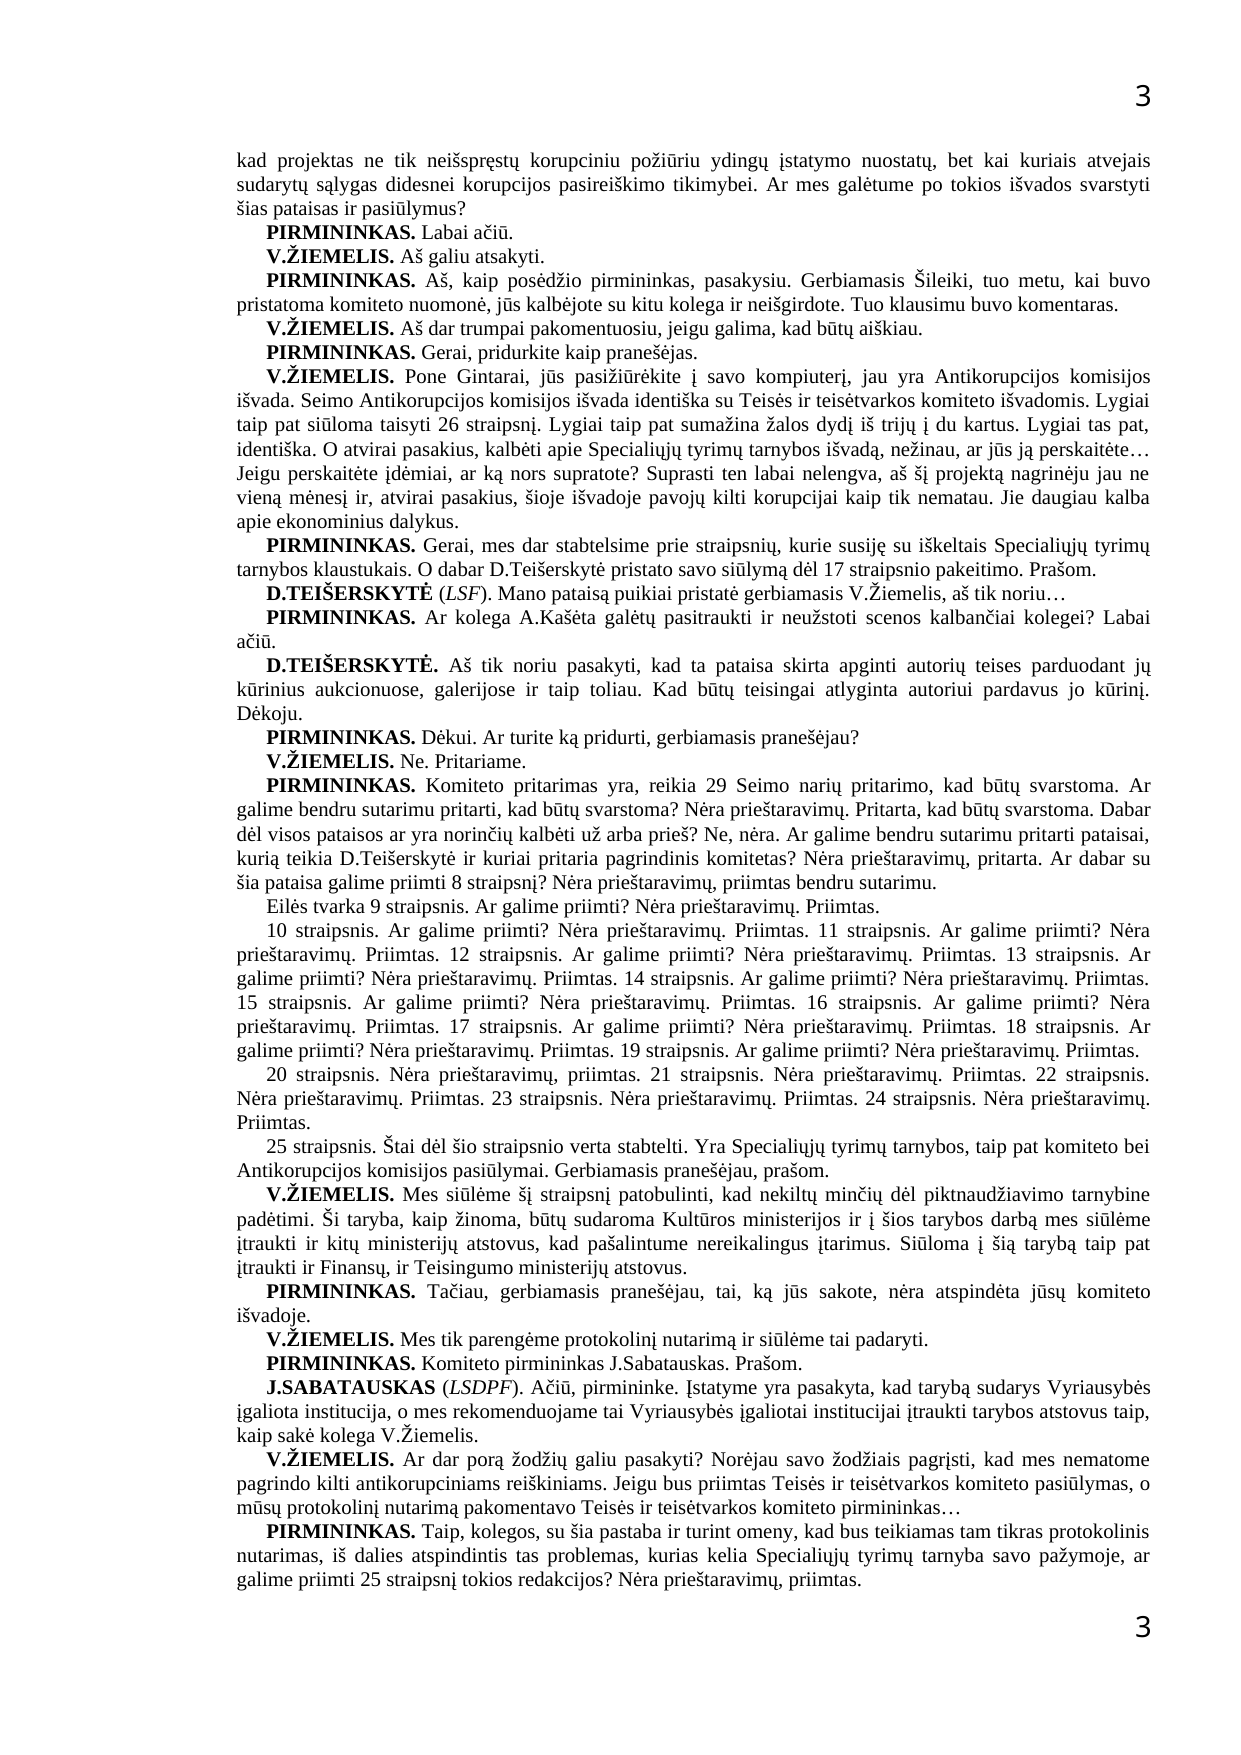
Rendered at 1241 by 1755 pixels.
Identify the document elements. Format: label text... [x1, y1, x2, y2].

text 25 straipsnis. Štai dėl šio straipsnio verta stabtelti. Yra Specialiųjų tyrimų tarnybos, taip pat komiteto bei Antikorupcijos komisijos pasiūlymai. Gerbiamasis pranešėjau, prašom. [236, 1134, 1152, 1182]
text V.ŽIEMELIS. Aš dar trumpai pakomentuosiu, jeigu galima, kad būtų aiškiau. [236, 316, 1152, 340]
text V.ŽIEMELIS. Pone Gintarai, jūs pasižiūrėkite į savo kompiuterį, jau yra Antikorupcijos komisijos išvada. Seimo Antikorupcijos komisijos išvada identiška su Teisės ir teisėtvarkos komiteto išvadomis. Lygiai taip pat siūloma taisyti 26 straipsnį. Lygiai taip pat sumažina žalos dydį iš trijų į du kartus. Lygiai tas pat, identiška. O atvirai pasakius, kalbėti apie Specialiųjų tyrimų tarnybos išvadą, nežinau, ar jūs ją perskaitėte… Jeigu perskaitėte įdėmiai, ar ką nors supratote? Suprasti ten labai nelengva, aš šį projektą nagrinėju jau ne vieną mėnesį ir, atvirai pasakius, šioje išvadoje pavojų kilti korupcijai kaip tik nematau. Jie daugiau kalba apie ekonominius dalykus. [236, 364, 1152, 533]
text D.TEIŠERSKYTĖ. Aš tik noriu pasakyti, kad ta pataisa skirta apginti autorių teises parduodant jų kūrinius aukcionuose, galerijose ir taip toliau. Kad būtų teisingai atlyginta autoriui pardavus jo kūrinį. Dėkoju. [236, 653, 1152, 725]
text PIRMININKAS. Taip, kolegos, su šia pastaba ir turint omeny, kad bus teikiamas tam tikras protokolinis nutarimas, iš dalies atspindintis tas problemas, kurias kelia Specialiųjų tyrimų tarnyba savo pažymoje, ar galime priimti 25 straipsnį tokios redakcijos? Nėra prieštaravimų, priimtas. [236, 1519, 1152, 1591]
text PIRMININKAS. Labai ačiū. [236, 220, 1152, 244]
text V.ŽIEMELIS. Mes siūlėme šį straipsnį patobulinti, kad nekiltų minčių dėl piktnaudžiavimo tarnybine padėtimi. Ši taryba, kaip žinoma, būtų sudaroma Kultūros ministerijos ir į šios tarybos darbą mes siūlėme įtraukti ir kitų ministerijų atstovus, kad pašalintume nereikalingus įtarimus. Siūloma į šią tarybą taip pat įtraukti ir Finansų, ir Teisingumo ministerijų atstovus. [236, 1182, 1152, 1279]
text 10 straipsnis. Ar galime priimti? Nėra prieštaravimų. Priimtas. 11 straipsnis. Ar galime priimti? Nėra prieštaravimų. Priimtas. 12 straipsnis. Ar galime priimti? Nėra prieštaravimų. Priimtas. 13 straipsnis. Ar galime priimti? Nėra prieštaravimų. Priimtas. 14 straipsnis. Ar galime priimti? Nėra prieštaravimų. Priimtas. 15 straipsnis. Ar galime priimti? Nėra prieštaravimų. Priimtas. 16 straipsnis. Ar galime priimti? Nėra prieštaravimų. Priimtas. 17 straipsnis. Ar galime priimti? Nėra prieštaravimų. Priimtas. 18 straipsnis. Ar galime priimti? Nėra prieštaravimų. Priimtas. 19 straipsnis. Ar galime priimti? Nėra prieštaravimų. Priimtas. [236, 918, 1152, 1062]
text 20 straipsnis. Nėra prieštaravimų, priimtas. 21 straipsnis. Nėra prieštaravimų. Priimtas. 22 straipsnis. Nėra prieštaravimų. Priimtas. 23 straipsnis. Nėra prieštaravimų. Priimtas. 24 straipsnis. Nėra prieštaravimų. Priimtas. [236, 1062, 1152, 1134]
text PIRMININKAS. Gerai, mes dar stabtelsime prie straipsnių, kurie susiję su iškeltais Specialiųjų tyrimų tarnybos klaustukais. O dabar D.Teišerskytė pristato savo siūlymą dėl 17 straipsnio pakeitimo. Prašom. [236, 533, 1152, 581]
text kad projektas ne tik neišspręstų korupciniu požiūriu ydingų įstatymo nuostatų, bet kai kuriais atvejais sudarytų sąlygas didesnei korupcijos pasireiškimo tikimybei. Ar mes galėtume po tokios išvados svarstyti šias pataisas ir pasiūlymus? [236, 148, 1152, 220]
text J.SABATAUSKAS (LSDPF). Ačiū, pirmininke. Įstatyme yra pasakyta, kad tarybą sudarys Vyriausybės įgaliota institucija, o mes rekomenduojame tai Vyriausybės įgaliotai institucijai įtraukti tarybos atstovus taip, kaip sakė kolega V.Žiemelis. [236, 1375, 1152, 1447]
text PIRMININKAS. Ar kolega A.Kašėta galėtų pasitraukti ir neužstoti scenos kalbančiai kolegei? Labai ačiū. [236, 605, 1152, 653]
text V.ŽIEMELIS. Ne. Pritariame. [236, 749, 1152, 773]
text V.ŽIEMELIS. Aš galiu atsakyti. [236, 244, 1152, 268]
text V.ŽIEMELIS. Mes tik parengėme protokolinį nutarimą ir siūlėme tai padaryti. [236, 1327, 1152, 1351]
text PIRMININKAS. Aš, kaip posėdžio pirmininkas, pasakysiu. Gerbiamasis Šileiki, tuo metu, kai buvo pristatoma komiteto nuomonė, jūs kalbėjote su kitu kolega ir neišgirdote. Tuo klausimu buvo komentaras. [236, 268, 1152, 316]
text PIRMININKAS. Komiteto pirmininkas J.Sabatauskas. Prašom. [236, 1351, 1152, 1375]
text PIRMININKAS. Komiteto pritarimas yra, reikia 29 Seimo narių pritarimo, kad būtų svarstoma. Ar galime bendru sutarimu pritarti, kad būtų svarstoma? Nėra prieštaravimų. Pritarta, kad būtų svarstoma. Dabar dėl visos pataisos ar yra norinčių kalbėti už arba prieš? Ne, nėra. Ar galime bendru sutarimu pritarti pataisai, kurią teikia D.Teišerskytė ir kuriai pritaria pagrindinis komitetas? Nėra prieštaravimų, pritarta. Ar dabar su šia pataisa galime priimti 8 straipsnį? Nėra prieštaravimų, priimtas bendru sutarimu. [236, 773, 1152, 894]
text PIRMININKAS. Dėkui. Ar turite ką pridurti, gerbiamasis pranešėjau? [236, 725, 1152, 749]
text PIRMININKAS. Tačiau, gerbiamasis pranešėjau, tai, ką jūs sakote, nėra atspindėta jūsų komiteto išvadoje. [236, 1279, 1152, 1327]
text V.ŽIEMELIS. Ar dar porą žodžių galiu pasakyti? Norėjau savo žodžiais pagrįsti, kad mes nematome pagrindo kilti antikorupciniams reiškiniams. Jeigu bus priimtas Teisės ir teisėtvarkos komiteto pasiūlymas, o mūsų protokolinį nutarimą pakomentavo Teisės ir teisėtvarkos komiteto pirmininkas… [236, 1447, 1152, 1519]
text Eilės tvarka 9 straipsnis. Ar galime priimti? Nėra prieštaravimų. Priimtas. [236, 894, 1152, 918]
text PIRMININKAS. Gerai, pridurkite kaip pranešėjas. [236, 340, 1152, 364]
text D.TEIŠERSKYTĖ (LSF). Mano pataisą puikiai pristatė gerbiamasis V.Žiemelis, aš tik noriu… [236, 581, 1152, 605]
